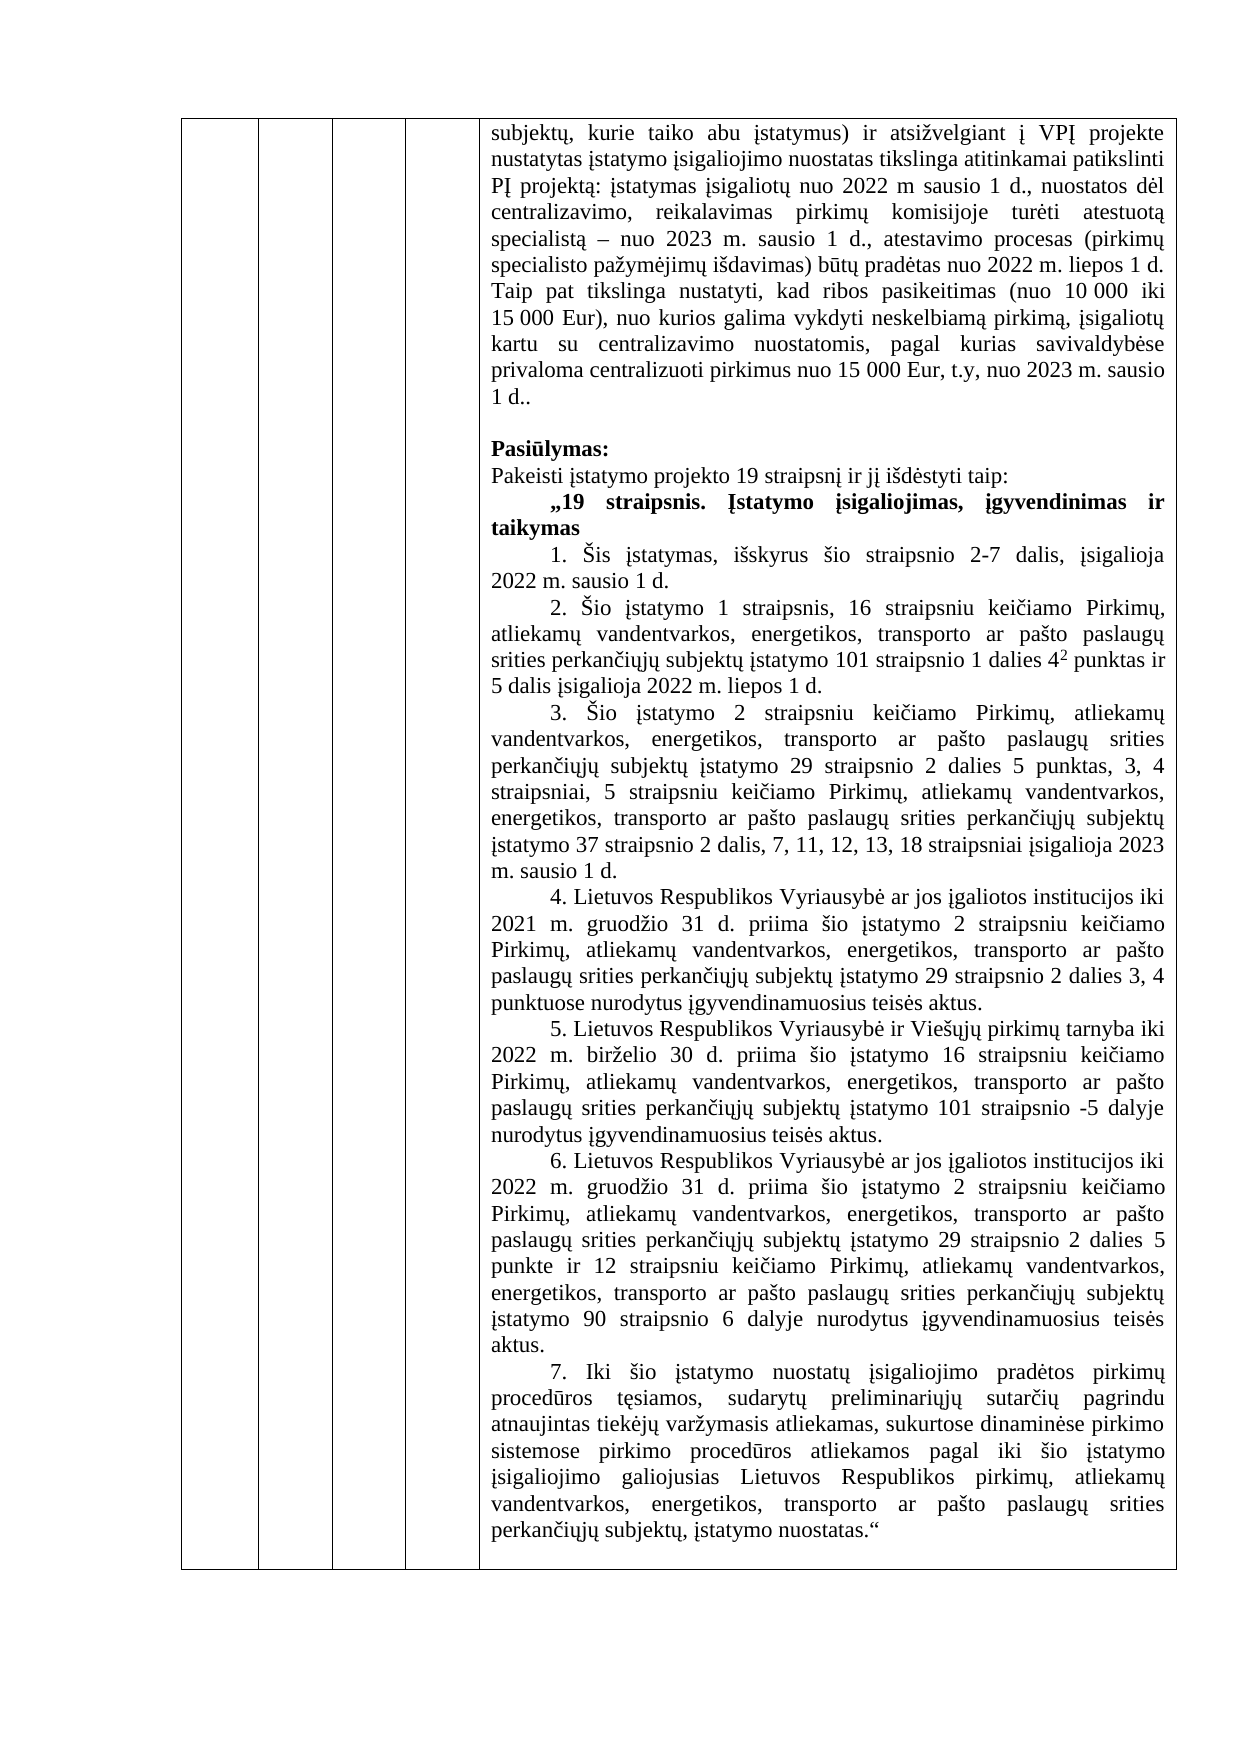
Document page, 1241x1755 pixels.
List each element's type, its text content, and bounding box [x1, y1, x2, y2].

table_cell [406, 119, 479, 1569]
table_cell [333, 119, 405, 1569]
table_cell [259, 119, 332, 1569]
table_cell subjektų, kurie taiko abu įstatymus) ir atsižvelgiant į VPĮ projekte nustatytas įstatymo įsigaliojimo nuostatas tikslinga atitinkamai patikslinti PĮ projektą: įstatymas įsigaliotų nuo 2022 m sausio 1 d., nuostatos dėl centralizavimo, reikalavimas pirkimų komisijoje turėti atestuotą specialistą – nuo 2023 m. sausio 1 d., atestavimo procesas (pirkimų specialisto pažymėjimų išdavimas) būtų pradėtas nuo 2022 m. liepos 1 d. Taip pat tikslinga nustatyti, kad ribos pasikeitimas (nuo 10 000 iki 15 000 Eur), nuo kurios galima vykdyti neskelbiamą pirkimą, įsigaliotų kartu su centralizavimo nuostatomis, pagal kurias savivaldybėse privaloma centralizuoti pirkimus nuo 15 000 Eur, t.y, nuo 2023 m. sausio 1 d.. Pasiūlymas: Pakeisti įstatymo projekto 19 straipsnį ir jį išdėstyti taip: „19 straipsnis. Įstatymo įsigaliojimas, įgyvendinimas ir taikymas 1. Šis įstatymas, išskyrus šio straipsnio 2-7 dalis, įsigalioja 2022 m. sausio 1 d. 2. Šio įstatymo 1 straipsnis, 16 straipsniu keičiamo Pirkimų, atliekamų vandentvarkos, energetikos, transporto ar pašto paslaugų srities perkančiųjų subjektų įstatymo 101 straipsnio 1 dalies 42 punktas ir 5 dalis įsigalioja 2022 m. liepos 1 d. 3. Šio įstatymo 2 straipsniu keičiamo Pirkimų, atliekamų vandentvarkos, energetikos, transporto ar pašto paslaugų srities perkančiųjų subjektų įstatymo 29 straipsnio 2 dalies 5 punktas, 3, 4 straipsniai, 5 straipsniu keičiamo Pirkimų, atliekamų vandentvarkos, energetikos, transporto ar pašto paslaugų srities perkančiųjų subjektų įstatymo 37 straipsnio 2 dalis, 7, 11, 12, 13, 18 straipsniai įsigalioja 2023 m. sausio 1 d. 4. Lietuvos Respublikos Vyriausybė ar jos įgaliotos institucijos iki 2021 m. gruodžio 31 d. priima šio įstatymo 2 straipsniu keičiamo Pirkimų, atliekamų vandentvarkos, energetikos, transporto ar pašto paslaugų srities perkančiųjų subjektų įstatymo 29 straipsnio 2 dalies 3, 4 punktuose nurodytus įgyvendinamuosius teisės aktus. 5. Lietuvos Respublikos Vyriausybė ir Viešųjų pirkimų tarnyba iki 2022 m. birželio 30 d. priima šio įstatymo 16 straipsniu keičiamo Pirkimų, atliekamų vandentvarkos, energetikos, transporto ar pašto paslaugų srities perkančiųjų subjektų įstatymo 101 straipsnio -5 dalyje nurodytus įgyvendinamuosius teisės aktus. 6. Lietuvos Respublikos Vyriausybė ar jos įgaliotos institucijos iki 2022 m. gruodžio 31 d. priima šio įstatymo 2 straipsniu keičiamo Pirkimų, atliekamų vandentvarkos, energetikos, transporto ar pašto paslaugų srities perkančiųjų subjektų įstatymo 29 straipsnio 2 dalies 5 punkte ir 12 straipsniu keičiamo Pirkimų, atliekamų vandentvarkos, energetikos, transporto ar pašto paslaugų srities perkančiųjų subjektų įstatymo 90 straipsnio 6 dalyje nurodytus įgyvendinamuosius teisės aktus. 7. Iki šio įstatymo nuostatų įsigaliojimo pradėtos pirkimų procedūros tęsiamos, sudarytų preliminariųjų sutarčių pagrindu atnaujintas tiekėjų varžymasis atliekamas, sukurtose dinaminėse pirkimo sistemose pirkimo procedūros atliekamos pagal iki šio įstatymo įsigaliojimo galiojusias Lietuvos Respublikos pirkimų, atliekamų vandentvarkos, energetikos, transporto ar pašto paslaugų srities perkančiųjų subjektų, įstatymo nuostatas.“ [480, 119, 1176, 1569]
table_cell [182, 119, 258, 1569]
